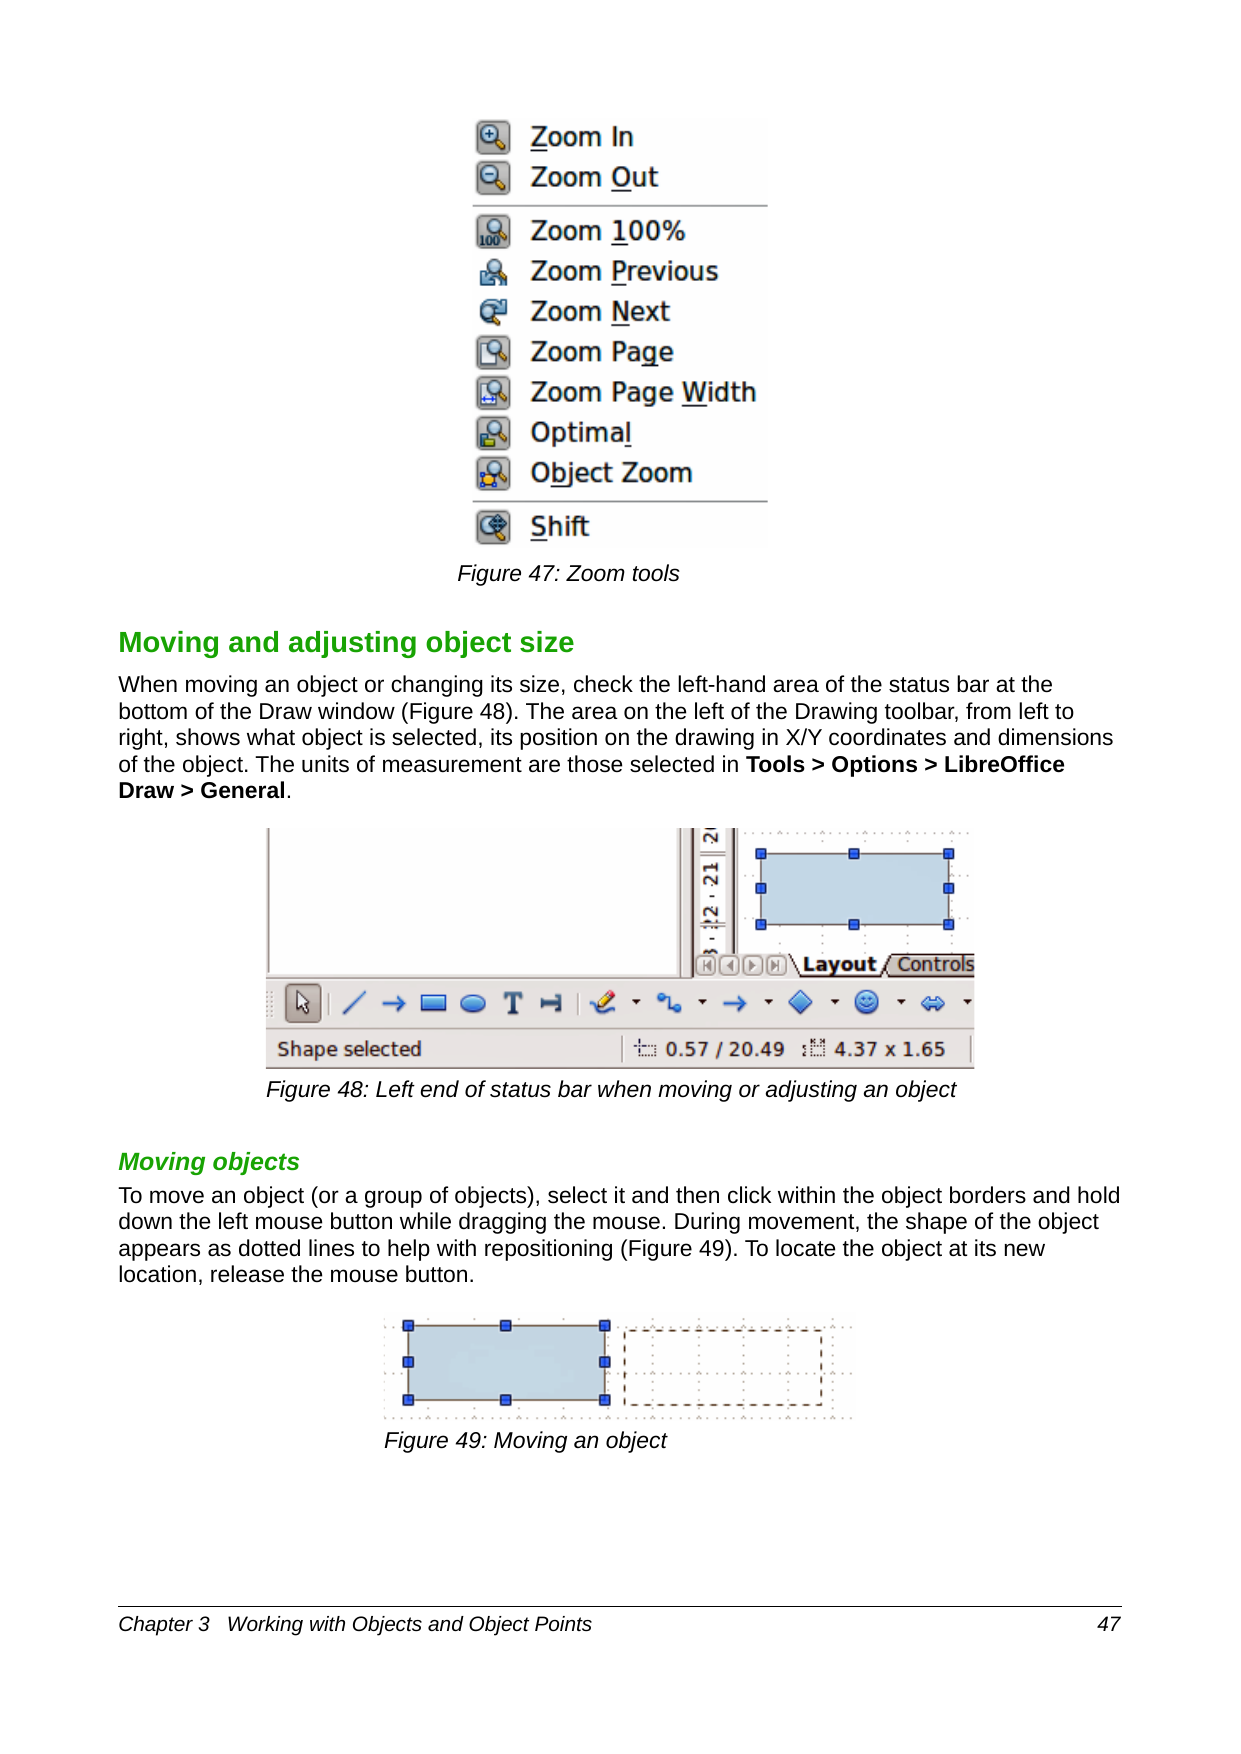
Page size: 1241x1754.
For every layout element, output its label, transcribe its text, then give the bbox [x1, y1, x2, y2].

text Figure 47: Zoom tools [457, 560, 783, 587]
picture [383, 1312, 857, 1421]
picture [472, 118, 768, 548]
text Figure 48: Left end of status bar when moving or adjusting an object [266, 1076, 974, 1102]
text When moving an object or changing its size, check the left-hand area of the status bar at the bottom of the Draw window (Figure 48). The area on the left of the Drawing toolbar, from left to right, shows what object is selected, its position on the drawing in X/Y coordinates and dimensions of the object. The units of measurement are those selected in Tools > Options > LibreOffice Draw > General. [118, 671, 1122, 803]
picture [265, 828, 975, 1069]
subtitle Moving objects [118, 1147, 1122, 1175]
subtitle Moving and adjusting object size [118, 626, 1122, 659]
text Figure 49: Moving an object [384, 1427, 856, 1454]
text To move an object (or a group of objects), select it and then click within the object borders and hold down the left mouse button while dragging the mouse. During movement, the shape of the object appears as dotted lines to help with repositioning (Figure 49). To locate the object at its new location, release the mouse button. [118, 1182, 1122, 1287]
